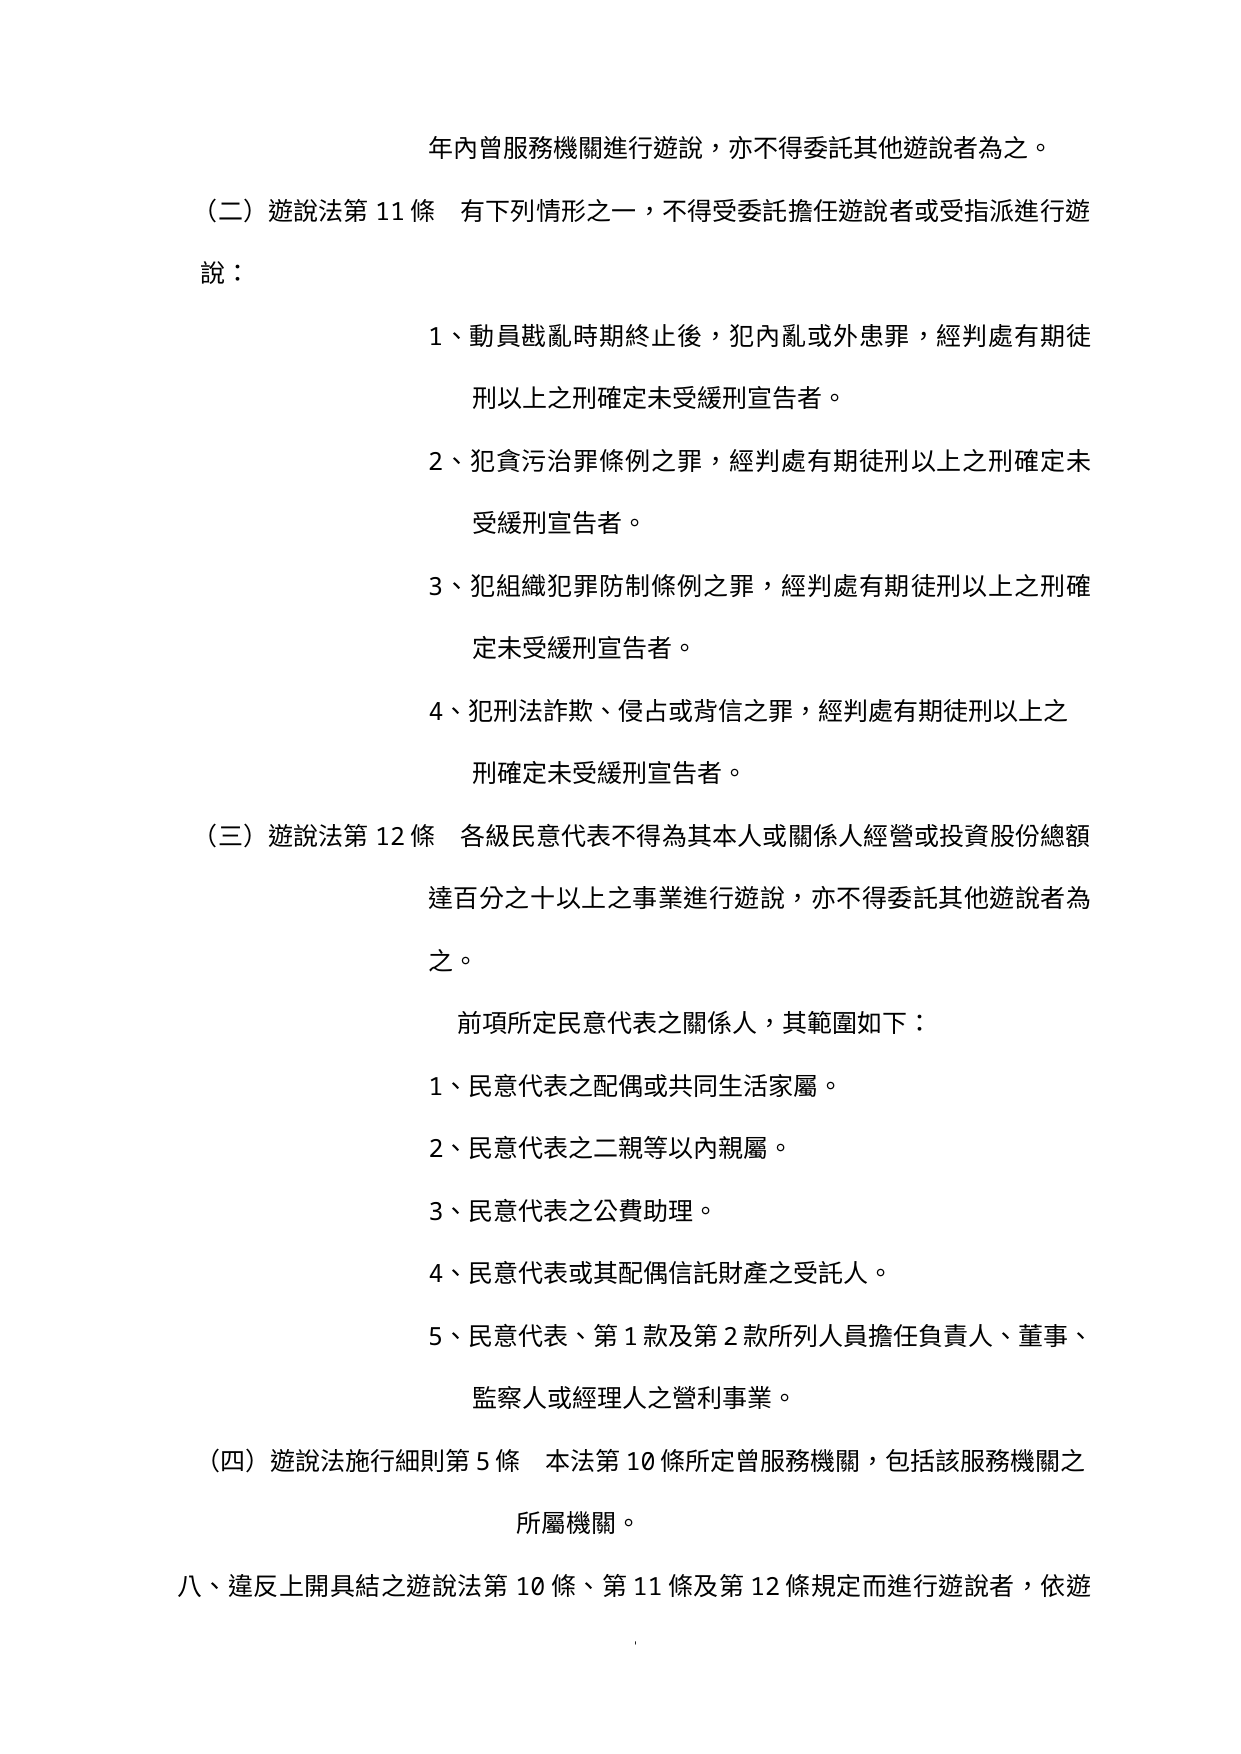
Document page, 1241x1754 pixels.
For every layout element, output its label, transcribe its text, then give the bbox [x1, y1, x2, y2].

text 3、民意代表之公費助理。 [251, 1168, 1092, 1230]
text 前項所定民意代表之關係人，其範圍如下： [200, 980, 1090, 1043]
text 八、違反上開具結之遊說法第10條、第11條及第12條規定而進行遊說者，依遊 [177, 1543, 1092, 1605]
text 1、民意代表之配偶或共同生活家屬。 [200, 1043, 1090, 1105]
text 3、犯組織犯罪防制條例之罪，經判處有期徒刑以上之刑確定未受緩刑宣告者。 [428, 543, 1092, 668]
text 2、犯貪污治罪條例之罪，經判處有期徒刑以上之刑確定未受緩刑宣告者。 [428, 418, 1092, 543]
text 2、民意代表之二親等以內親屬。 [251, 1105, 1092, 1168]
text 4、民意代表或其配偶信託財產之受託人。 [251, 1230, 1092, 1293]
text （二）遊說法第11條 有下列情形之一，不得受委託擔任遊說者或受指派進行遊說： [177, 168, 1092, 293]
text （四）遊說法施行細則第5條 本法第10條所定曾服務機關，包括該服務機關之所屬機關。 [195, 1418, 1092, 1543]
text 1、動員戡亂時期終止後，犯內亂或外患罪，經判處有期徒刑以上之刑確定未受緩刑宣告者。 [428, 293, 1092, 418]
text 5、民意代表、第1款及第2款所列人員擔任負責人、董事、監察人或經理人之營利事業。 [428, 1293, 1092, 1418]
text 年內曾服務機關進行遊說，亦不得委託其他遊說者為之。 [177, 105, 1092, 168]
text （三）遊說法第12條 各級民意代表不得為其本人或關係人經營或投資股份總額達百分之十以上之事業進行遊說，亦不得委託其他遊說者為之。 [177, 793, 1092, 980]
text 4、犯刑法詐欺、侵占或背信之罪，經判處有期徒刑以上之刑確定未受緩刑宣告者。 [428, 668, 1092, 793]
